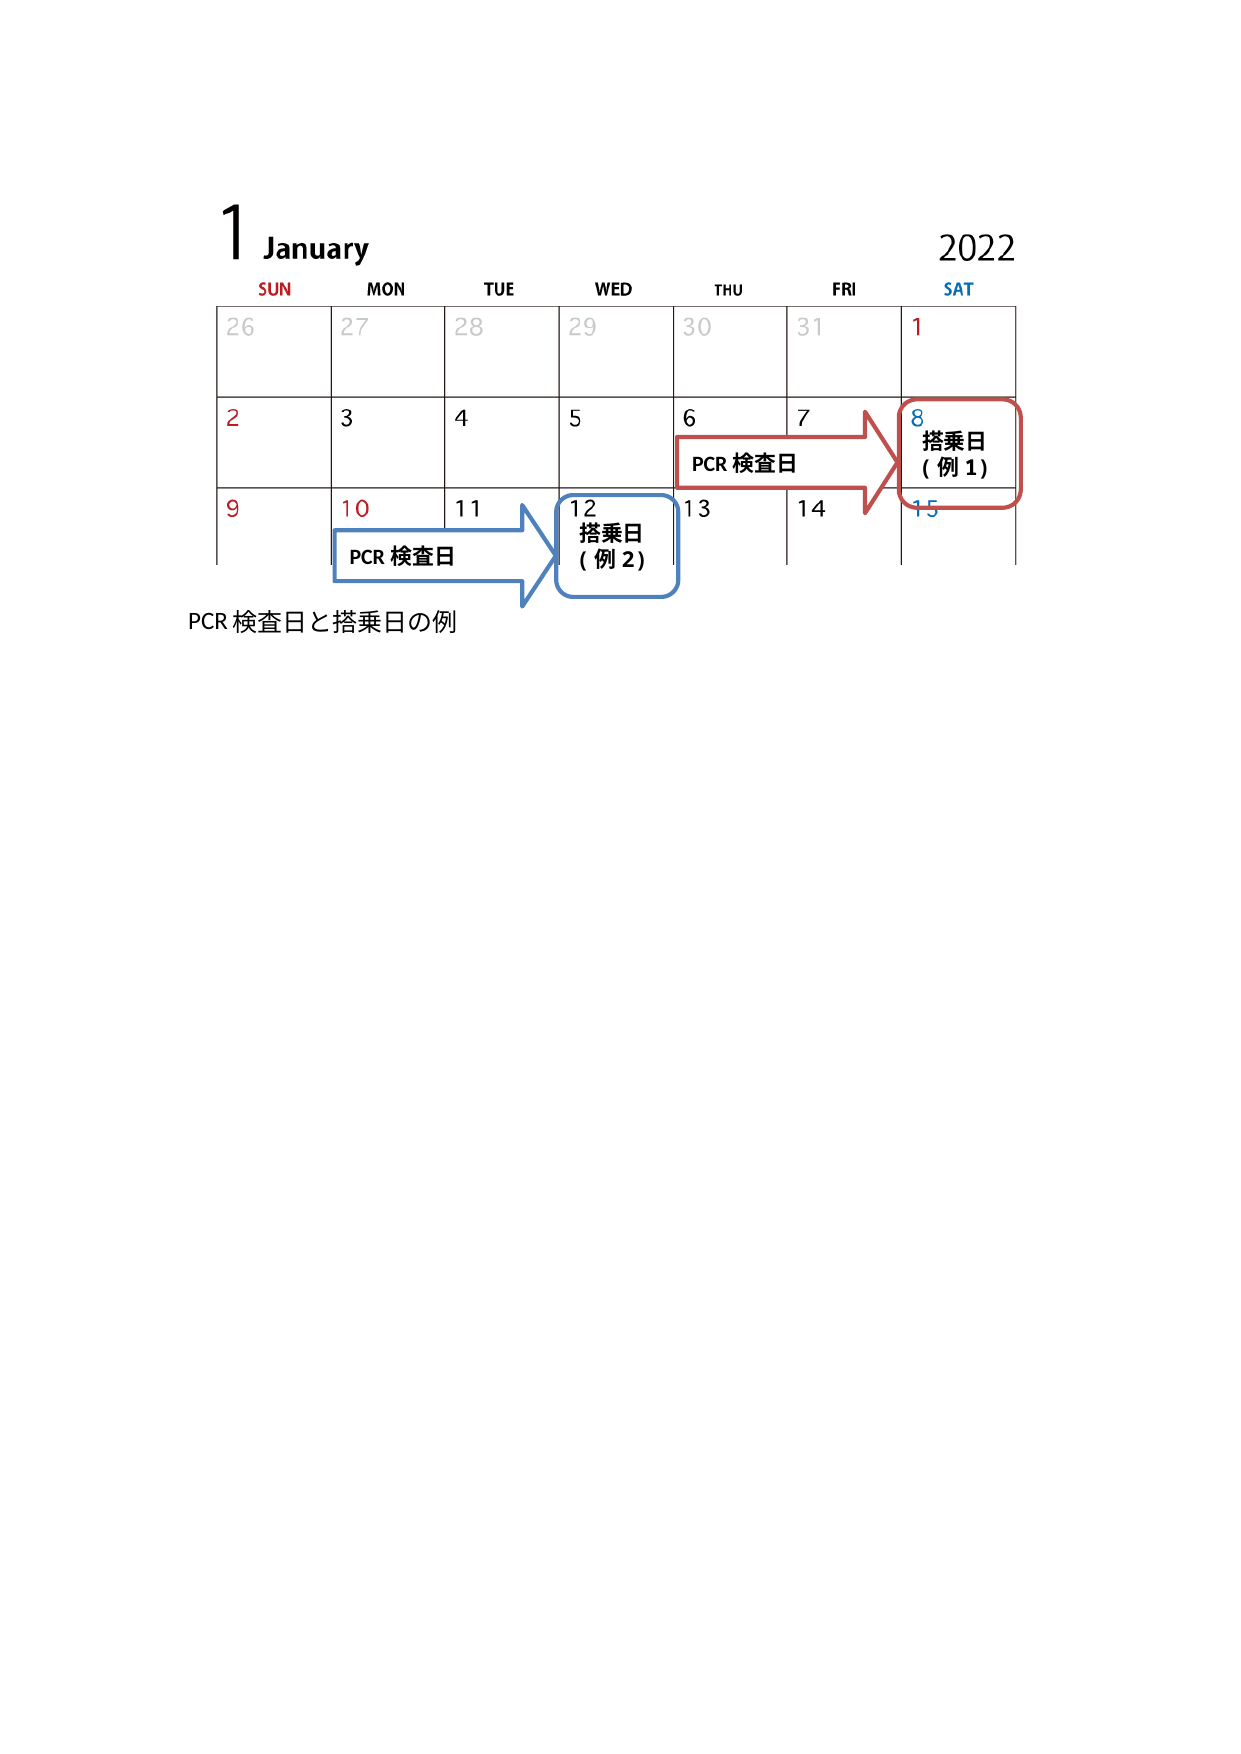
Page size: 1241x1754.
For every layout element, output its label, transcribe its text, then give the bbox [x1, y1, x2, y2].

text PCR検査日と搭乗日の例 [188, 142, 1063, 642]
